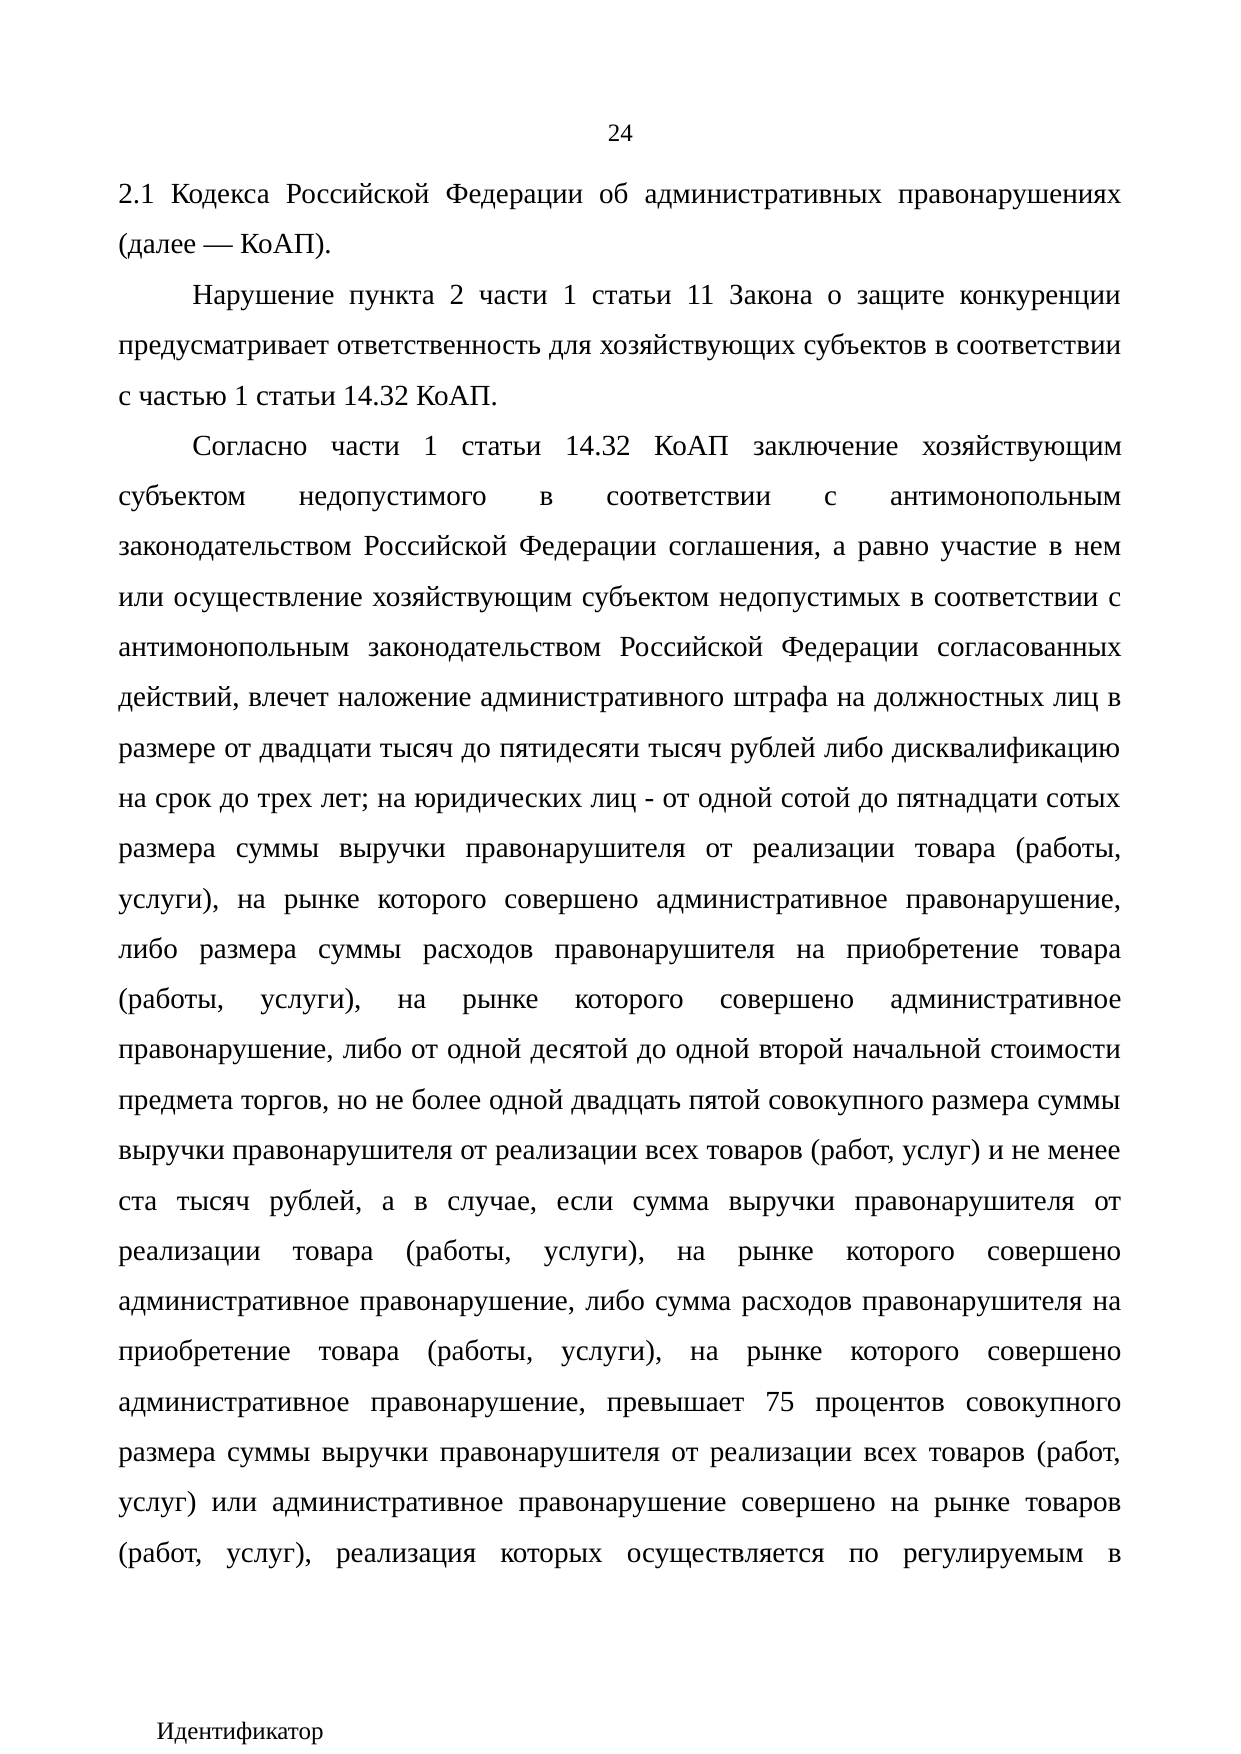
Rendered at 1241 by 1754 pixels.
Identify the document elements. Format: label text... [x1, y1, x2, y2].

text Нарушение пункта 2 части 1 статьи 11 Закона о защите конкуренции предусматривает ответственность для хозяйствующих субъектов в соответствии с частью 1 статьи 14.32 КоАП. [118, 277, 1122, 411]
text 2.1 Кодекса Российской Федерации об административных правонарушениях (далее — КоАП). [118, 176, 1122, 260]
text Согласно части 1 статьи 14.32 КоАП заключение хозяйствующим субъектом недопустимого в соответствии с антимонопольным законодательством Российской Федерации соглашения, а равно участие в нем или осуществление хозяйствующим субъектом недопустимых в соответствии с антимонопольным законодательством Российской Федерации согласованных действий, влечет наложение административного штрафа на должностных лиц в размере от двадцати тысяч до пятидесяти тысяч рублей либо дисквалификацию на срок до трех лет; на юридических лиц - от одной сотой до пятнадцати сотых размера суммы выручки правонарушителя от реализации товара (работы, услуги), на рынке которого совершено административное правонарушение, либо размера суммы расходов правонарушителя на приобретение товара (работы, услуги), на рынке которого совершено административное правонарушение, либо от одной десятой до одной второй начальной стоимости предмета торгов, но не более одной двадцать пятой совокупного размера суммы выручки правонарушителя от реализации всех товаров (работ, услуг) и не менее ста тысяч рублей, а в случае, если сумма выручки правонарушителя от реализации товара (работы, услуги), на рынке которого совершено административное правонарушение, либо сумма расходов правонарушителя на приобретение товара (работы, услуги), на рынке которого совершено административное правонарушение, превышает 75 процентов совокупного размера суммы выручки правонарушителя от реализации всех товаров (работ, услуг) или административное правонарушение совершено на рынке товаров (работ, услуг), реализация которых осуществляется по регулируемым в [118, 428, 1122, 1568]
